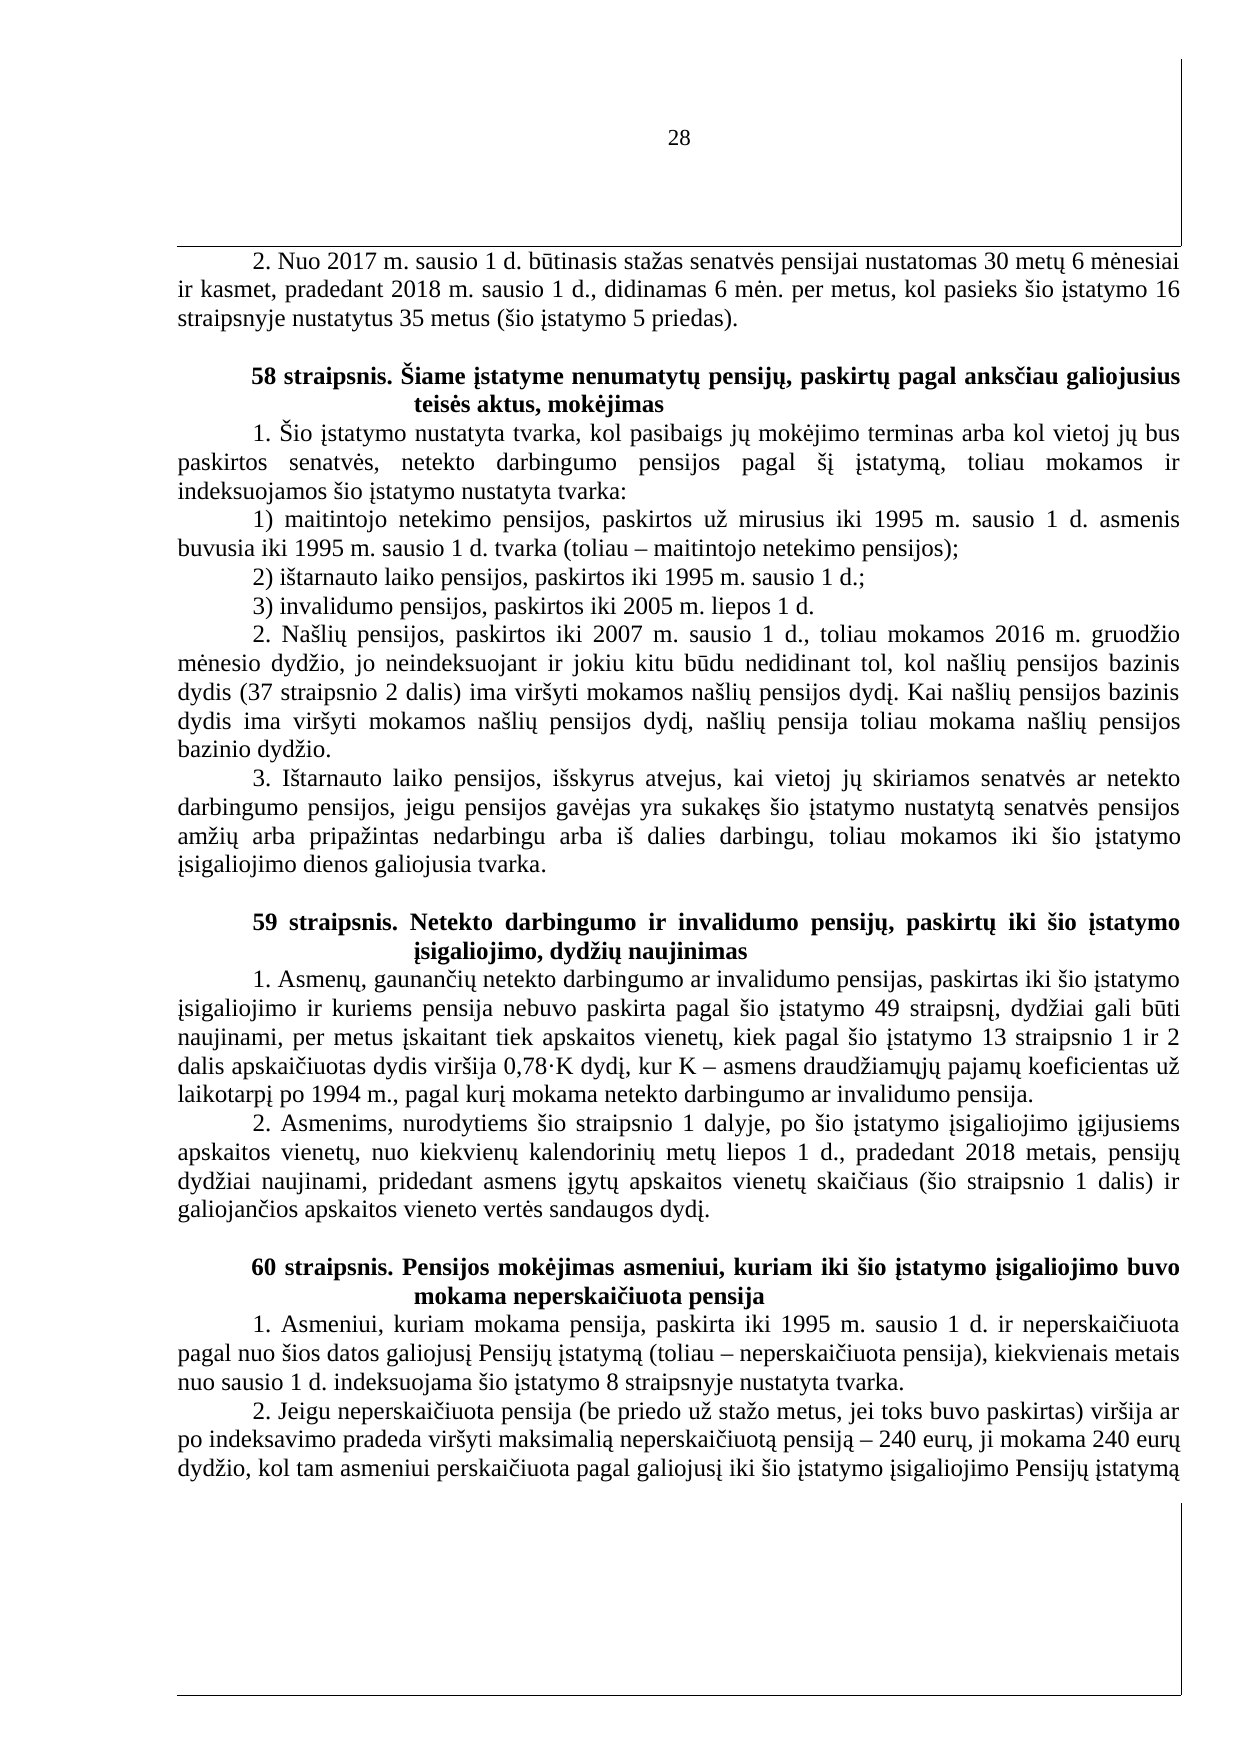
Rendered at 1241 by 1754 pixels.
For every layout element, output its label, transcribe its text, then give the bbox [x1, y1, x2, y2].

text 2. Jeigu neperskaičiuota pensija (be priedo už stažo metus, jei toks buvo paskirtas) viršija ar po indeksavimo pradeda viršyti maksimalią neperskaičiuotą pensiją – 240 eurų, ji mokama 240 eurų dydžio, kol tam asmeniui perskaičiuota pagal galiojusį iki šio įstatymo įsigaliojimo Pensijų įstatymą [177, 1396, 1181, 1482]
text 59 straipsnis. Netekto darbingumo ir invalidumo pensijų, paskirtų iki šio įstatymo įsigaliojimo, dydžių naujinimas [252, 907, 1181, 964]
text 2. Asmenims, nurodytiems šio straipsnio 1 dalyje, po šio įstatymo įsigaliojimo įgijusiems apskaitos vienetų, nuo kiekvienų kalendorinių metų liepos 1 d., pradedant 2018 metais, pensijų dydžiai naujinami, pridedant asmens įgytų apskaitos vienetų skaičiaus (šio straipsnio 1 dalis) ir galiojančios apskaitos vieneto vertės sandaugos dydį. [177, 1108, 1181, 1223]
text 1. Šio įstatymo nustatyta tvarka, kol pasibaigs jų mokėjimo terminas arba kol vietoj jų bus paskirtos senatvės, netekto darbingumo pensijos pagal šį įstatymą, toliau mokamos ir indeksuojamos šio įstatymo nustatyta tvarka: [177, 418, 1181, 504]
text 2) ištarnauto laiko pensijos, paskirtos iki 1995 m. sausio 1 d.; [177, 562, 1181, 591]
text 58 straipsnis. Šiame įstatyme nenumatytų pensijų, paskirtų pagal anksčiau galiojusius teisės aktus, mokėjimas [251, 361, 1181, 418]
text 1. Asmenų, gaunančių netekto darbingumo ar invalidumo pensijas, paskirtas iki šio įstatymo įsigaliojimo ir kuriems pensija nebuvo paskirta pagal šio įstatymo 49 straipsnį, dydžiai gali būti naujinami, per metus įskaitant tiek apskaitos vienetų, kiek pagal šio įstatymo 13 straipsnio 1 ir 2 dalis apskaičiuotas dydis viršija 0,78·K dydį, kur K – asmens draudžiamųjų pajamų koeficientas už laikotarpį po 1994 m., pagal kurį mokama netekto darbingumo ar invalidumo pensija. [177, 964, 1181, 1108]
text 2. Našlių pensijos, paskirtos iki 2007 m. sausio 1 d., toliau mokamos 2016 m. gruodžio mėnesio dydžio, jo neindeksuojant ir jokiu kitu būdu nedidinant tol, kol našlių pensijos bazinis dydis (37 straipsnio 2 dalis) ima viršyti mokamos našlių pensijos dydį. Kai našlių pensijos bazinis dydis ima viršyti mokamos našlių pensijos dydį, našlių pensija toliau mokama našlių pensijos bazinio dydžio. [177, 619, 1181, 763]
text 3) invalidumo pensijos, paskirtos iki 2005 m. liepos 1 d. [177, 591, 1181, 619]
text 1. Asmeniui, kuriam mokama pensija, paskirta iki 1995 m. sausio 1 d. ir neperskaičiuota pagal nuo šios datos galiojusį Pensijų įstatymą (toliau – neperskaičiuota pensija), kiekvienais metais nuo sausio 1 d. indeksuojama šio įstatymo 8 straipsnyje nustatyta tvarka. [177, 1309, 1181, 1396]
text 1) maitintojo netekimo pensijos, paskirtos už mirusius iki 1995 m. sausio 1 d. asmenis buvusia iki 1995 m. sausio 1 d. tvarka (toliau – maitintojo netekimo pensijos); [177, 504, 1181, 562]
text 3. Ištarnauto laiko pensijos, išskyrus atvejus, kai vietoj jų skiriamos senatvės ar netekto darbingumo pensijos, jeigu pensijos gavėjas yra sukakęs šio įstatymo nustatytą senatvės pensijos amžių arba pripažintas nedarbingu arba iš dalies darbingu, toliau mokamos iki šio įstatymo įsigaliojimo dienos galiojusia tvarka. [177, 763, 1181, 878]
text 2. Nuo 2017 m. sausio 1 d. būtinasis stažas senatvės pensijai nustatomas 30 metų 6 mėnesiai ir kasmet, pradedant 2018 m. sausio 1 d., didinamas 6 mėn. per metus, kol pasieks šio įstatymo 16 straipsnyje nustatytus 35 metus (šio įstatymo 5 priedas). [177, 246, 1181, 332]
text 60 straipsnis. Pensijos mokėjimas asmeniui, kuriam iki šio įstatymo įsigaliojimo buvo mokama neperskaičiuota pensija [251, 1252, 1181, 1309]
